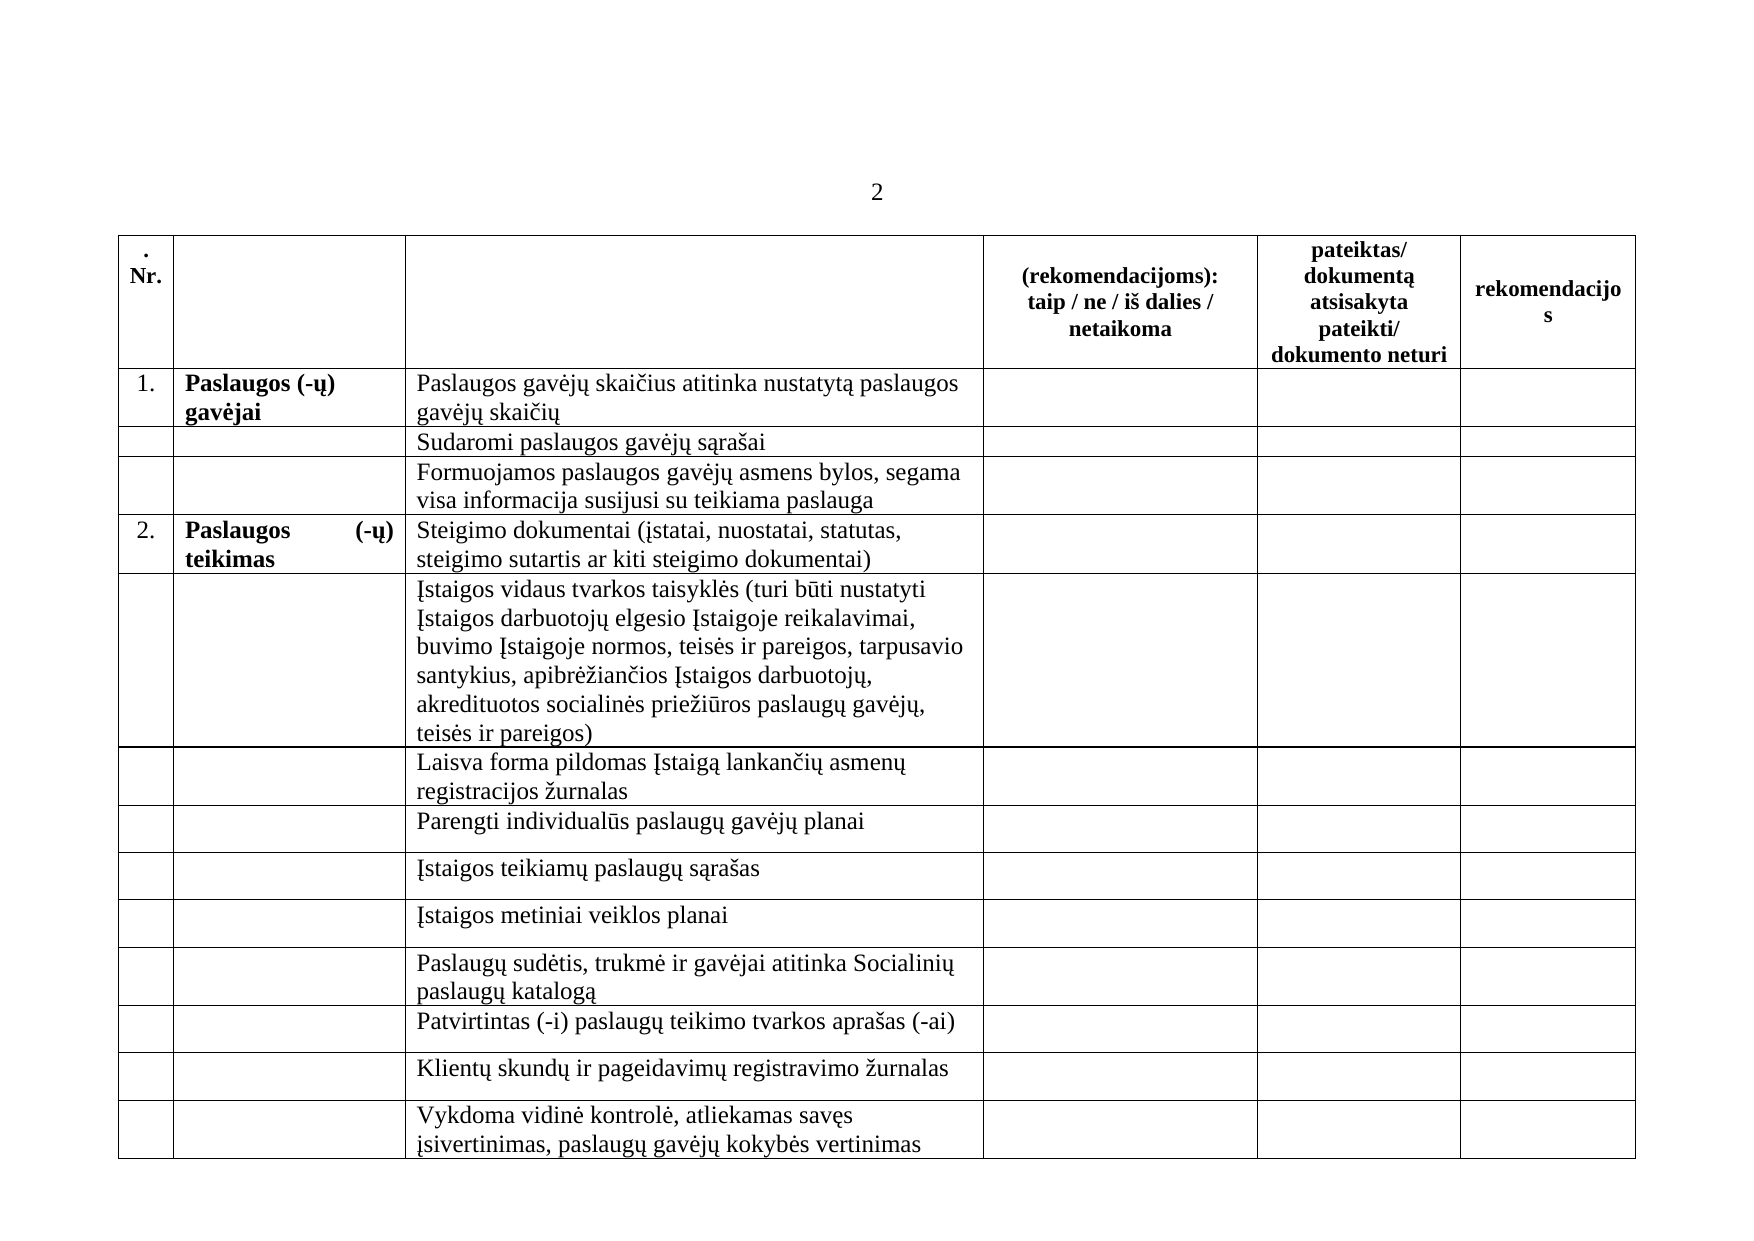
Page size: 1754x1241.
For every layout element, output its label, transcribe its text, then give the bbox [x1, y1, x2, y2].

table_cell [984, 748, 1257, 805]
table_cell [174, 948, 405, 1005]
table_cell [174, 853, 405, 899]
table_cell [1461, 748, 1635, 805]
table_cell Klientų skundų ir pageidavimų registravimo žurnalas [406, 1053, 983, 1099]
table_cell [119, 1053, 173, 1099]
table_cell [1258, 948, 1460, 1005]
table_cell [1461, 1053, 1635, 1099]
table_cell [174, 574, 405, 746]
table_cell [119, 1006, 173, 1052]
table_cell [119, 457, 173, 514]
table_cell [984, 1053, 1257, 1099]
table_cell Sudaromi paslaugos gavėjų sąrašai [406, 427, 983, 456]
table_cell [1258, 427, 1460, 456]
table_cell [984, 457, 1257, 514]
table_header pateiktas/ dokumentą atsisakyta pateikti/ dokumento neturi [1258, 236, 1460, 367]
table_cell Patvirtintas (-i) paslaugų teikimo tvarkos aprašas (-ai) [406, 1006, 983, 1052]
table_cell [119, 948, 173, 1005]
table_cell [119, 853, 173, 899]
table_cell [1258, 1006, 1460, 1052]
table_cell [984, 515, 1257, 573]
table_header (rekomendacijoms): taip / ne / iš dalies / netaikoma [984, 236, 1257, 367]
table_cell [984, 574, 1257, 746]
table_header rekomendacijos [1461, 236, 1635, 367]
table_cell [1258, 369, 1460, 426]
table_cell 2. [119, 515, 173, 573]
table_cell [1461, 515, 1635, 573]
table_cell [1258, 853, 1460, 899]
table_cell [1258, 515, 1460, 573]
table_cell Įstaigos vidaus tvarkos taisyklės (turi būti nustatyti Įstaigos darbuotojų elgesio Įstaigoje reikalavimai, buvimo Įstaigoje normos, teisės ir pareigos, tarpusavio santykius, apibrėžiančios Įstaigos darbuotojų, akredituotos socialinės priežiūros paslaugų gavėjų, teisės ir pareigos) [406, 574, 983, 746]
table_cell [174, 427, 405, 456]
table_cell [1461, 900, 1635, 947]
table_header [174, 236, 405, 367]
table_cell 1. [119, 369, 173, 426]
table_cell [984, 1101, 1257, 1158]
table_cell Parengti individualūs paslaugų gavėjų planai [406, 806, 983, 852]
table_cell [174, 748, 405, 805]
table_cell [984, 853, 1257, 899]
table_cell Paslaugos (-ų) gavėjai [174, 369, 405, 426]
table_cell [119, 748, 173, 805]
table_cell Paslaugų sudėtis, trukmė ir gavėjai atitinka Socialinių paslaugų katalogą [406, 948, 983, 1005]
table_header . Nr. [119, 236, 173, 367]
table_cell [1461, 369, 1635, 426]
table_cell [174, 900, 405, 947]
table_cell [119, 574, 173, 746]
table_cell [174, 457, 405, 514]
table_cell [1258, 806, 1460, 852]
table_cell [1258, 574, 1460, 746]
table_cell [1258, 748, 1460, 805]
table_cell [984, 427, 1257, 456]
table_cell [1461, 457, 1635, 514]
table_cell Laisva forma pildomas Įstaigą lankančių asmenų registracijos žurnalas [406, 748, 983, 805]
table_cell [984, 369, 1257, 426]
table_cell [1461, 806, 1635, 852]
table_cell Paslaugos gavėjų skaičius atitinka nustatytą paslaugos gavėjų skaičių [406, 369, 983, 426]
table_cell [119, 806, 173, 852]
table_cell [1258, 900, 1460, 947]
table_cell Įstaigos teikiamų paslaugų sąrašas [406, 853, 983, 899]
table_cell [119, 900, 173, 947]
table_cell [1461, 574, 1635, 746]
table_cell Steigimo dokumentai (įstatai, nuostatai, statutas, steigimo sutartis ar kiti steigimo dokumentai) [406, 515, 983, 573]
table_header [406, 236, 983, 367]
table_cell [1461, 427, 1635, 456]
table_cell [984, 948, 1257, 1005]
table_cell Įstaigos metiniai veiklos planai [406, 900, 983, 947]
table_cell [1461, 948, 1635, 1005]
table_cell [984, 900, 1257, 947]
table_cell [174, 806, 405, 852]
table_cell [1461, 853, 1635, 899]
table_cell [1461, 1101, 1635, 1158]
table_cell [174, 1006, 405, 1052]
table_cell [984, 806, 1257, 852]
table_cell [1461, 1006, 1635, 1052]
table_cell [174, 1101, 405, 1158]
table_cell [1258, 1053, 1460, 1099]
table_cell [119, 1101, 173, 1158]
table_cell Paslaugos (-ų) teikimas [174, 515, 405, 573]
table_cell [119, 427, 173, 456]
table_cell [1258, 1101, 1460, 1158]
table_cell Formuojamos paslaugos gavėjų asmens bylos, segama visa informacija susijusi su teikiama paslauga [406, 457, 983, 514]
table_cell [984, 1006, 1257, 1052]
table_cell [174, 1053, 405, 1099]
table_cell [1258, 457, 1460, 514]
table_cell Vykdoma vidinė kontrolė, atliekamas savęs įsivertinimas, paslaugų gavėjų kokybės vertinimas [406, 1101, 983, 1158]
